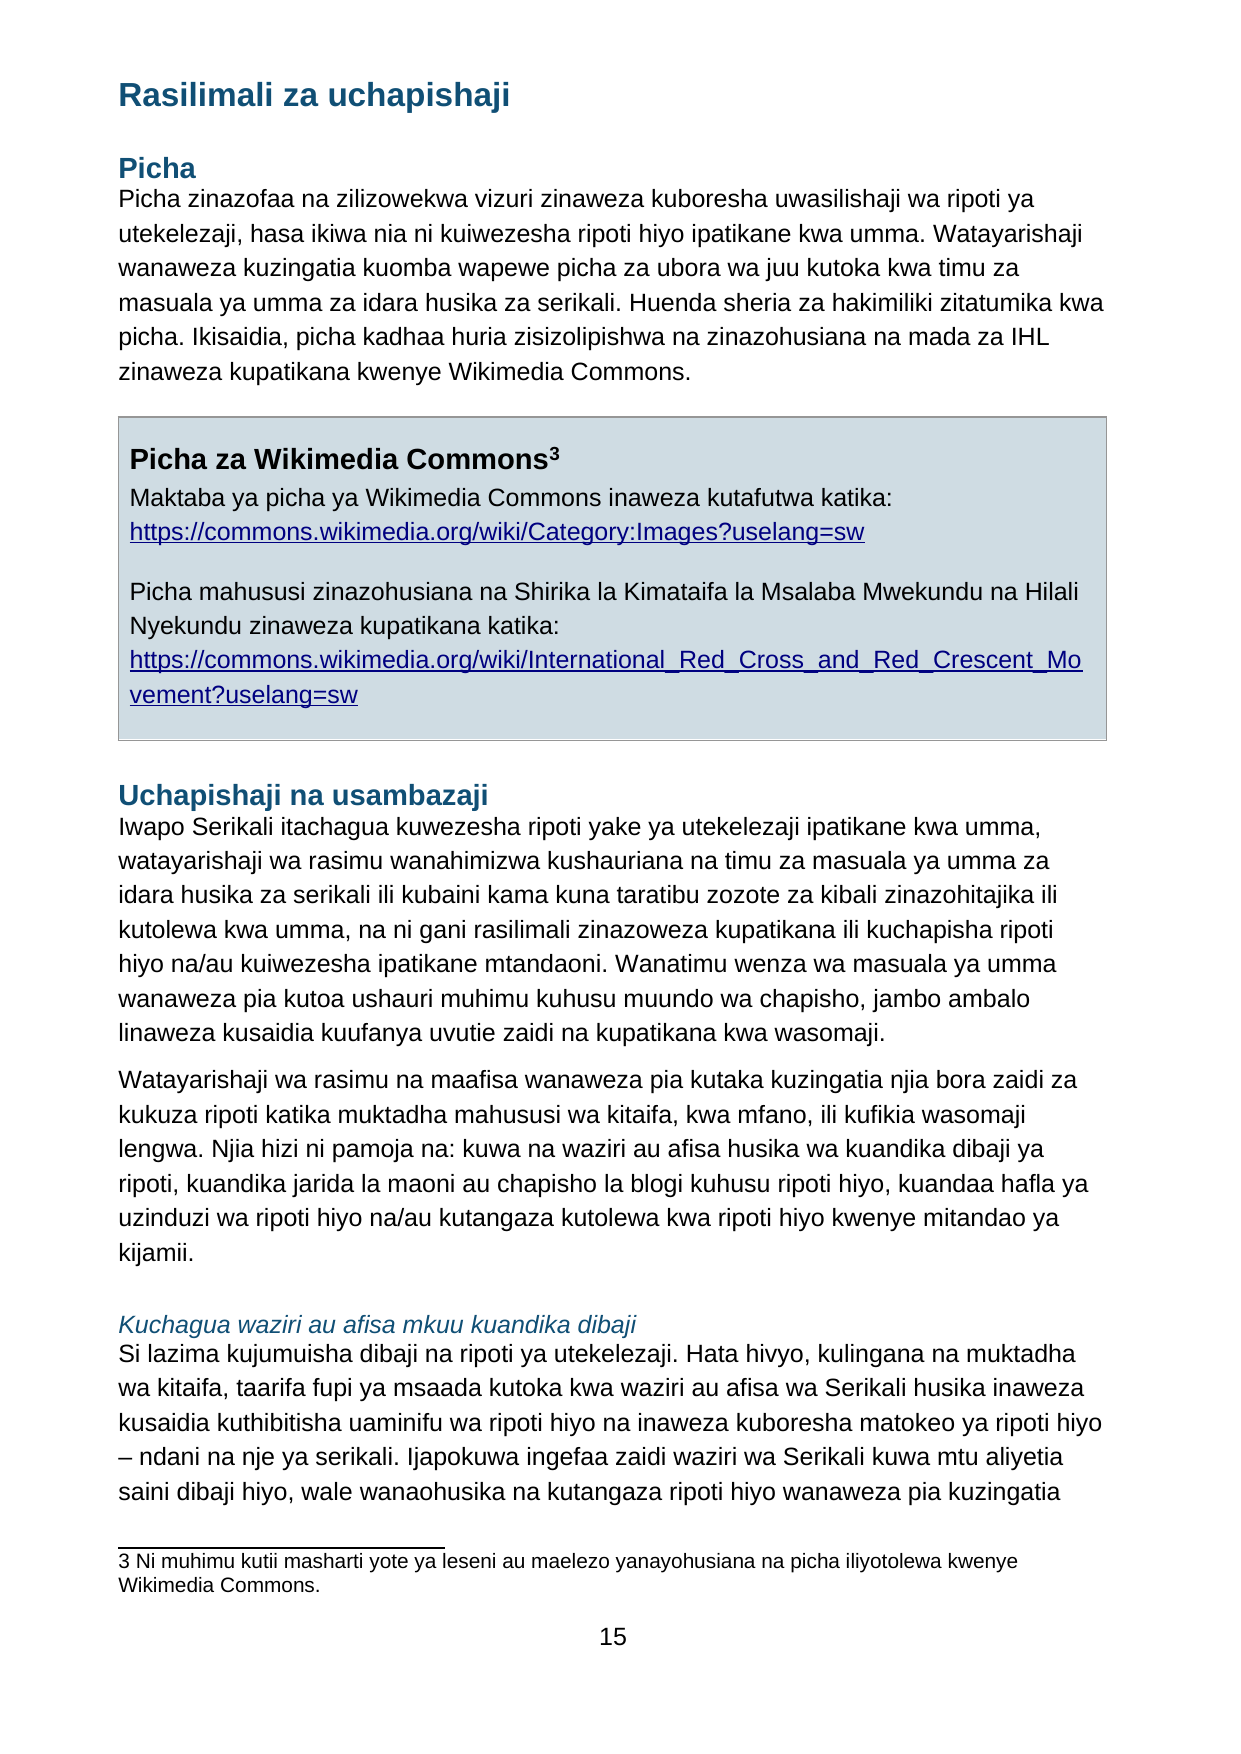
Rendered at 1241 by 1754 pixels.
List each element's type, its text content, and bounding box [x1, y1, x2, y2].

subtitle Uchapishaji na usambazaji [118, 778, 1107, 812]
text Watayarishaji wa rasimu na maafisa wanaweza pia kutaka kuzingatia njia bora zaidi za kukuza ripoti katika muktadha mahususi wa kitaifa, kwa mfano, ili kufikia wasomaji lengwa. Njia hizi ni pamoja na: kuwa na waziri au afisa husika wa kuandika dibaji ya ripoti, kuandika jarida la maoni au chapisho la blogi kuhusu ripoti hiyo, kuandaa hafla ya uzinduzi wa ripoti hiyo na/au kutangaza kutolewa kwa ripoti hiyo kwenye mitandao ya kijamii. [118, 1065, 1107, 1267]
text Iwapo Serikali itachagua kuwezesha ripoti yake ya utekelezaji ipatikane kwa umma, watayarishaji wa rasimu wanahimizwa kushauriana na timu za masuala ya umma za idara husika za serikali ili kubaini kama kuna taratibu zozote za kibali zinazohitajika ili kutolewa kwa umma, na ni gani rasilimali zinazoweza kupatikana ili kuchapisha ripoti hiyo na/au kuiwezesha ipatikane mtandaoni. Wanatimu wenza wa masuala ya umma wanaweza pia kutoa ushauri muhimu kuhusu muundo wa chapisho, jambo ambalo linaweza kusaidia kuufanya uvutie zaidi na kupatikana kwa wasomaji. [118, 812, 1107, 1047]
text Si lazima kujumuisha dibaji na ripoti ya utekelezaji. Hata hivyo, kulingana na muktadha wa kitaifa, taarifa fupi ya msaada kutoka kwa waziri au afisa wa Serikali husika inaweza kusaidia kuthibitisha uaminifu wa ripoti hiyo na inaweza kuboresha matokeo ya ripoti hiyo – ndani na nje ya serikali. Ijapokuwa ingefaa zaidi waziri wa Serikali kuwa mtu aliyetia saini dibaji hiyo, wale wanaohusika na kutangaza ripoti hiyo wanaweza pia kuzingatia [118, 1338, 1107, 1505]
subtitle Kuchagua waziri au afisa mkuu kuandika dibaji [118, 1310, 1107, 1338]
table_header Picha za Wikimedia Commons Maktaba ya picha ya Wikimedia Commons inaweza kutafutwa katika: https://commons.wikimedia.org/wiki/Category:Images?uselang=sw Picha mahususi zinazohusiana na Shirika la Kimataifa la Msalaba Mwekundu na Hilali Nyekundu zinaweza kupatikana katika: https://commons.wikimedia.org/wiki/International_Red_Cross_and_Red_Crescent_Movement?uselang=sw [119, 418, 1106, 739]
text Picha zinazofaa na zilizowekwa vizuri zinaweza kuboresha uwasilishaji wa ripoti ya utekelezaji, hasa ikiwa nia ni kuiwezesha ripoti hiyo ipatikane kwa umma. Watayarishaji wanaweza kuzingatia kuomba wapewe picha za ubora wa juu kutoka kwa timu za masuala ya umma za idara husika za serikali. Huenda sheria za hakimiliki zitatumika kwa picha. Ikisaidia, picha kadhaa huria zisizolipishwa na zinazohusiana na mada za IHL zinaweza kupatikana kwenye Wikimedia Commons. [118, 184, 1107, 386]
subtitle Picha [118, 151, 1107, 184]
subtitle Rasilimali za uchapishaji [118, 75, 1107, 113]
